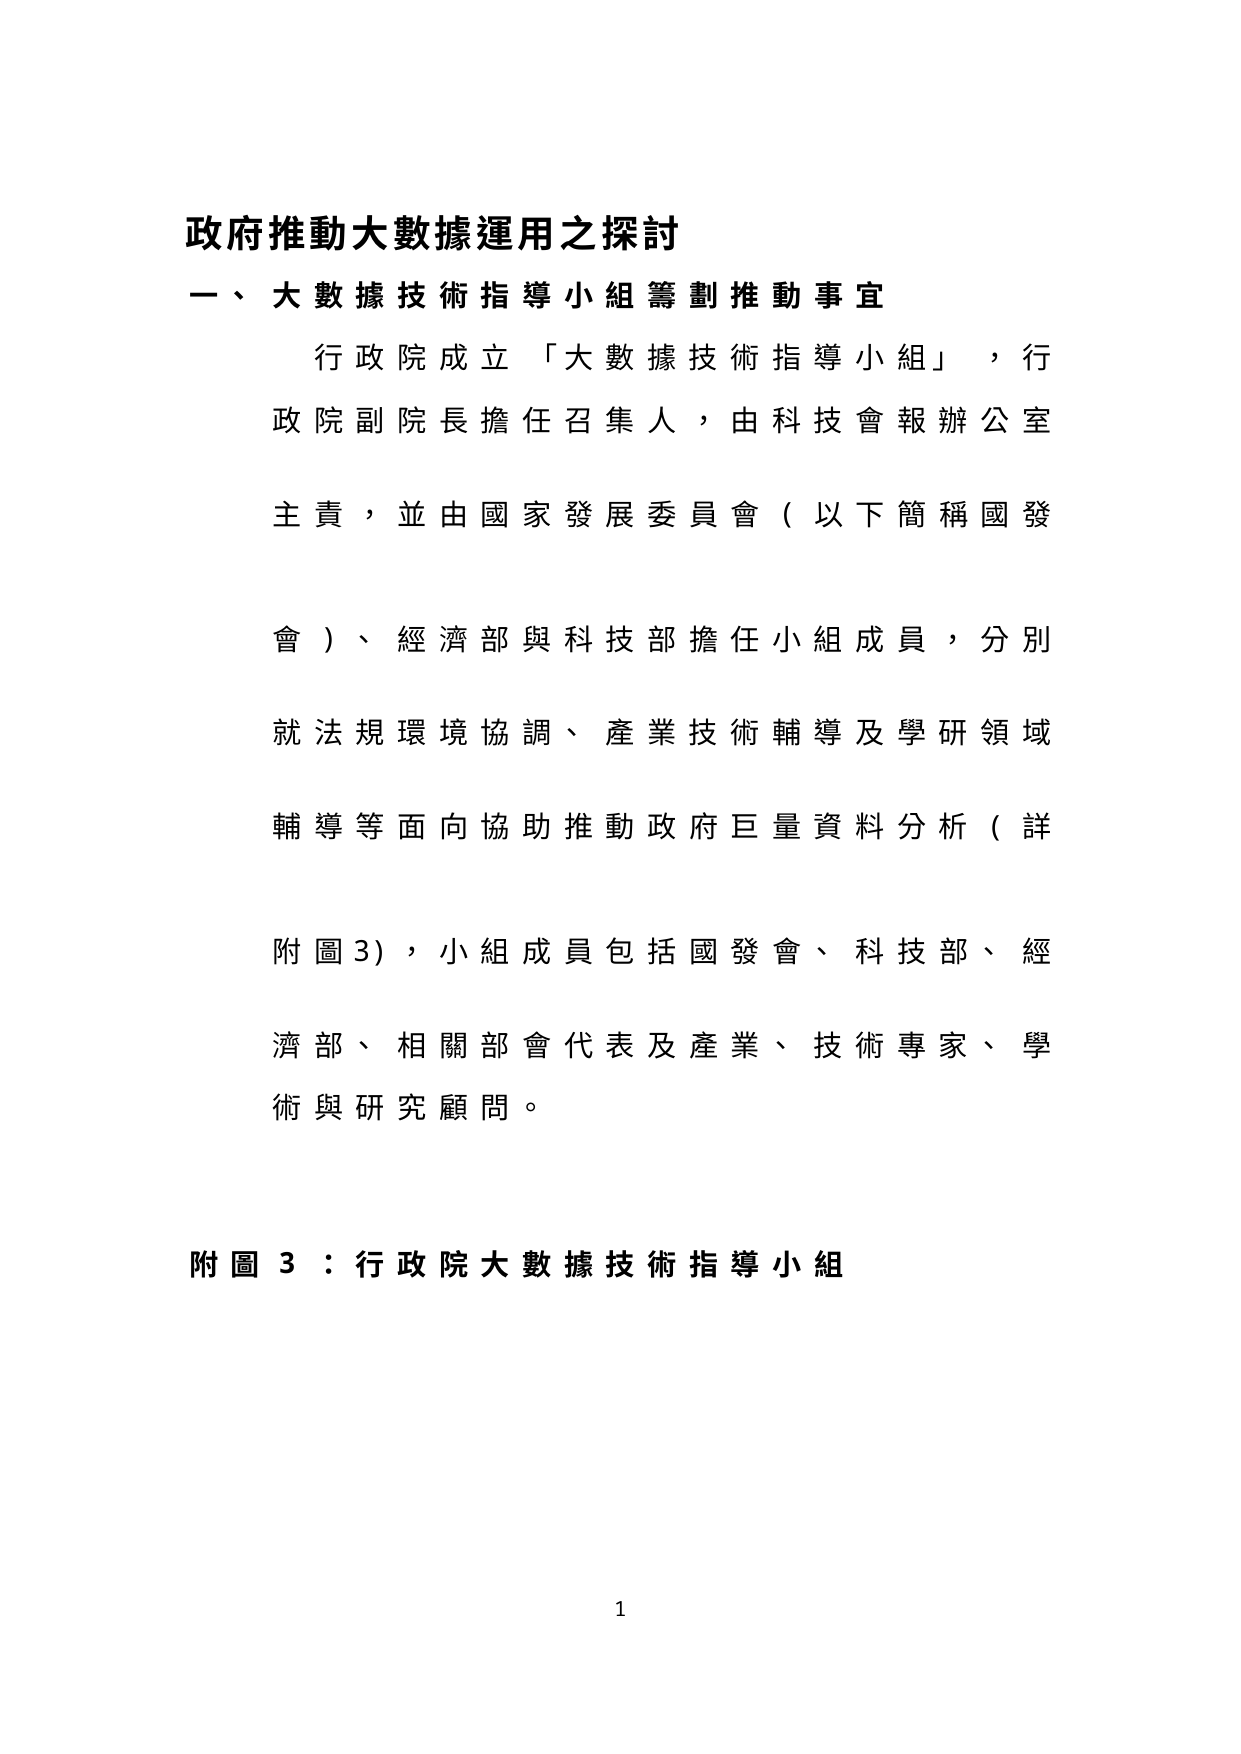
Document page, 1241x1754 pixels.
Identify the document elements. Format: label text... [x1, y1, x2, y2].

text 附圖3：行政院大數據技術指導小組 [183, 1189, 1058, 1314]
text 行政院成立「大數據技術指導小組」，行政院副院長擔任召集人，由科技會報辦公室主責，並由國家發展委員會(以下簡稱國發會)、經濟部與科技部擔任小組成員，分別就法規環境協調、產業技術輔導及學研領域輔導等面向協助推動政府巨量資料分析(詳附圖3)，小組成員包括國發會、科技部、經濟部、相關部會代表及產業、技術專家、學術與研究顧問。 [242, 314, 1058, 1127]
text 一、大數據技術指導小組籌劃推動事宜 [183, 252, 1058, 314]
text 政府推動大數據運用之探討 [183, 189, 1072, 252]
